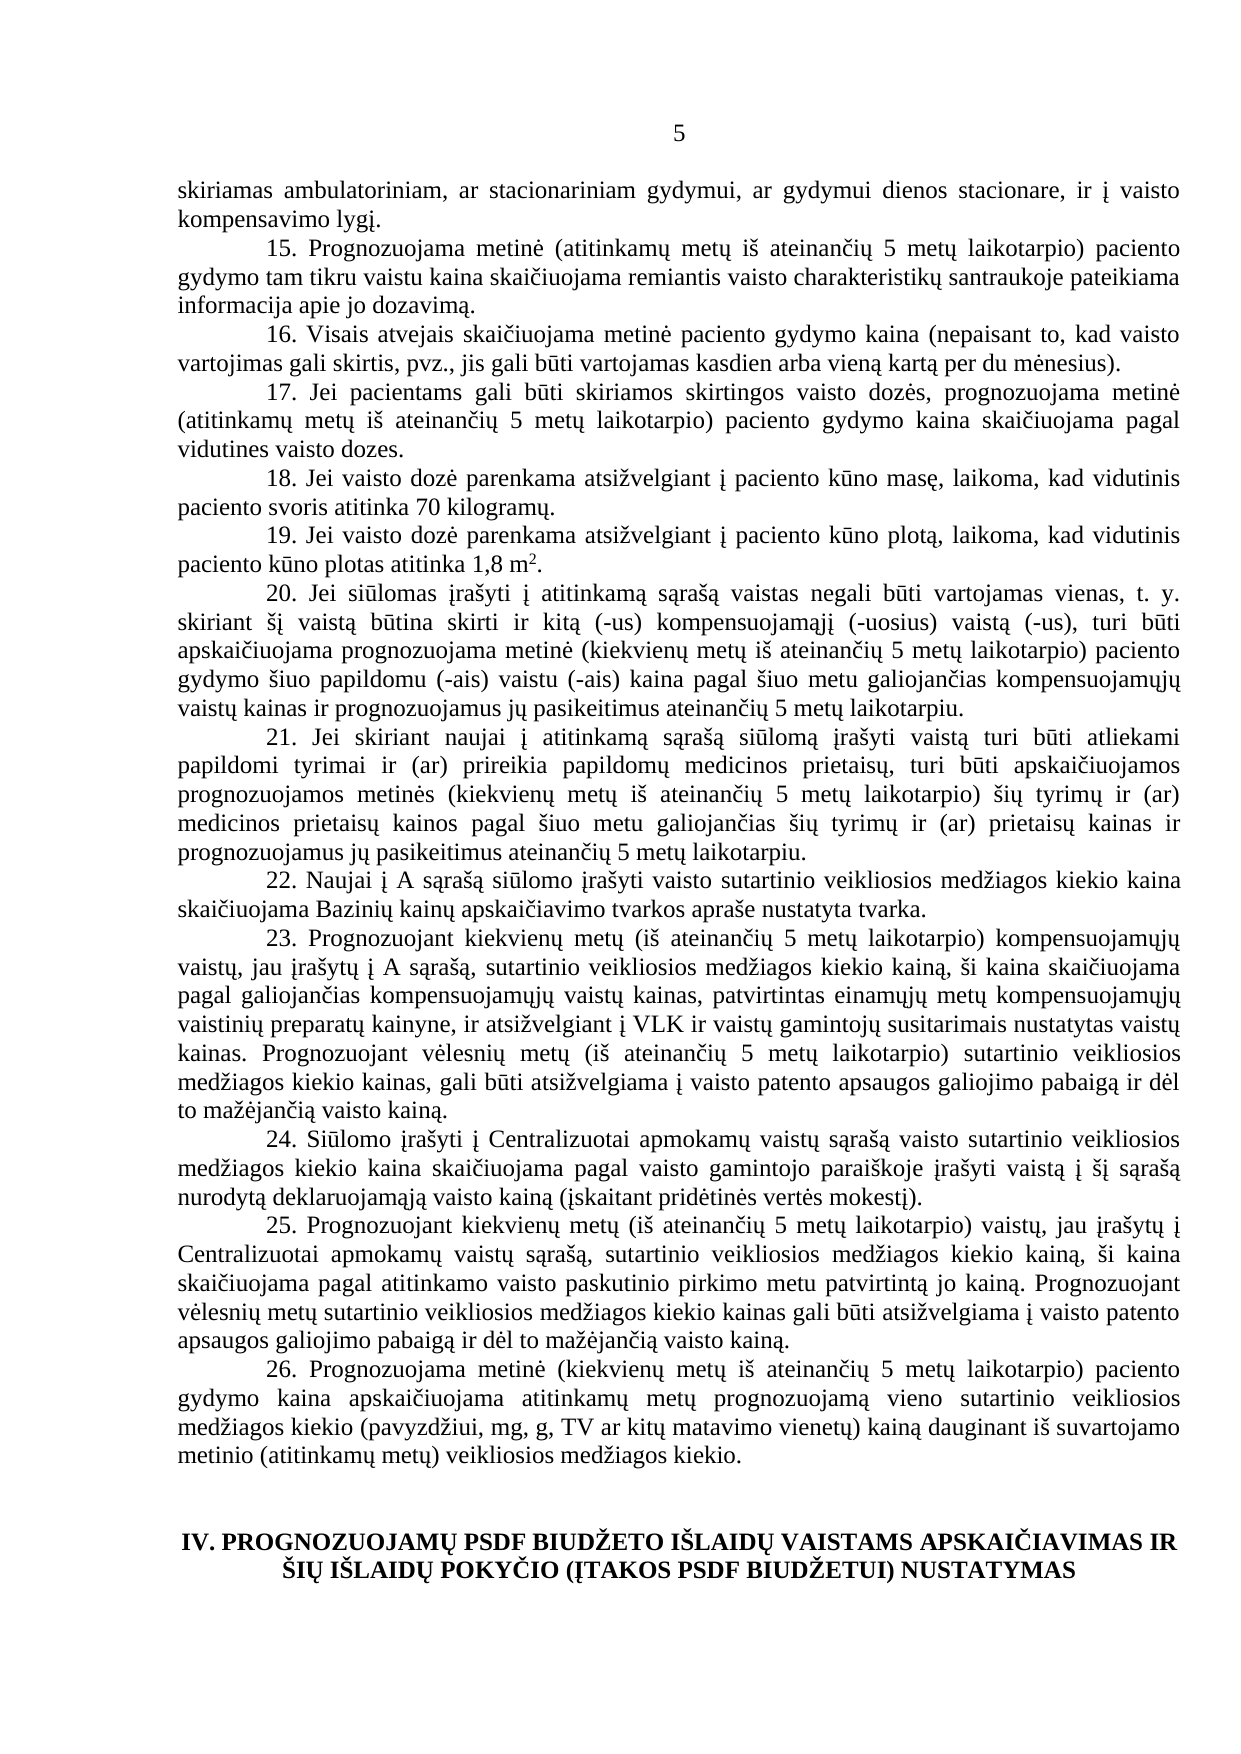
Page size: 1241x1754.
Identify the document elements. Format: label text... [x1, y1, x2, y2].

text 19. Jei vaisto dozė parenkama atsižvelgiant į paciento kūno plotą, laikoma, kad vidutinis paciento kūno plotas atitinka 1,8 m2. [177, 521, 1181, 578]
text 25. Prognozuojant kiekvienų metų (iš ateinančių 5 metų laikotarpio) vaistų, jau įrašytų į Centralizuotai apmokamų vaistų sąrašą, sutartinio veikliosios medžiagos kiekio kainą, ši kaina skaičiuojama pagal atitinkamo vaisto paskutinio pirkimo metu patvirtintą jo kainą. Prognozuojant vėlesnių metų sutartinio veikliosios medžiagos kiekio kainas gali būti atsižvelgiama į vaisto patento apsaugos galiojimo pabaigą ir dėl to mažėjančią vaisto kainą. [177, 1211, 1181, 1354]
text 15. Prognozuojama metinė (atitinkamų metų iš ateinančių 5 metų laikotarpio) paciento gydymo tam tikru vaistu kaina skaičiuojama remiantis vaisto charakteristikų santraukoje pateikiama informacija apie jo dozavimą. [177, 233, 1181, 319]
text 17. Jei pacientams gali būti skiriamos skirtingos vaisto dozės, prognozuojama metinė (atitinkamų metų iš ateinančių 5 metų laikotarpio) paciento gydymo kaina skaičiuojama pagal vidutines vaisto dozes. [177, 377, 1181, 463]
text 20. Jei siūlomas įrašyti į atitinkamą sąrašą vaistas negali būti vartojamas vienas, t. y. skiriant šį vaistą būtina skirti ir kitą (-us) kompensuojamąjį (-uosius) vaistą (-us), turi būti apskaičiuojama prognozuojama metinė (kiekvienų metų iš ateinančių 5 metų laikotarpio) paciento gydymo šiuo papildomu (-ais) vaistu (-ais) kaina pagal šiuo metu galiojančias kompensuojamųjų vaistų kainas ir prognozuojamus jų pasikeitimus ateinančių 5 metų laikotarpiu. [177, 578, 1181, 722]
text 23. Prognozuojant kiekvienų metų (iš ateinančių 5 metų laikotarpio) kompensuojamųjų vaistų, jau įrašytų į A sąrašą, sutartinio veikliosios medžiagos kiekio kainą, ši kaina skaičiuojama pagal galiojančias kompensuojamųjų vaistų kainas, patvirtintas einamųjų metų kompensuojamųjų vaistinių preparatų kainyne, ir atsižvelgiant į VLK ir vaistų gamintojų susitarimais nustatytas vaistų kainas. Prognozuojant vėlesnių metų (iš ateinančių 5 metų laikotarpio) sutartinio veikliosios medžiagos kiekio kainas, gali būti atsižvelgiama į vaisto patento apsaugos galiojimo pabaigą ir dėl to mažėjančią vaisto kainą. [177, 923, 1181, 1124]
text 21. Jei skiriant naujai į atitinkamą sąrašą siūlomą įrašyti vaistą turi būti atliekami papildomi tyrimai ir (ar) prireikia papildomų medicinos prietaisų, turi būti apskaičiuojamos prognozuojamos metinės (kiekvienų metų iš ateinančių 5 metų laikotarpio) šių tyrimų ir (ar) medicinos prietaisų kainos pagal šiuo metu galiojančias šių tyrimų ir (ar) prietaisų kainas ir prognozuojamus jų pasikeitimus ateinančių 5 metų laikotarpiu. [177, 722, 1181, 866]
text 18. Jei vaisto dozė parenkama atsižvelgiant į paciento kūno masę, laikoma, kad vidutinis paciento svoris atitinka 70 kilogramų. [177, 463, 1181, 521]
text 26. Prognozuojama metinė (kiekvienų metų iš ateinančių 5 metų laikotarpio) paciento gydymo kaina apskaičiuojama atitinkamų metų prognozuojamą vieno sutartinio veikliosios medžiagos kiekio (pavyzdžiui, mg, g, TV ar kitų matavimo vienetų) kainą dauginant iš suvartojamo metinio (atitinkamų metų) veikliosios medžiagos kiekio. [177, 1354, 1181, 1469]
text 22. Naujai į A sąrašą siūlomo įrašyti vaisto sutartinio veikliosios medžiagos kiekio kaina skaičiuojama Bazinių kainų apskaičiavimo tvarkos apraše nustatyta tvarka. [177, 866, 1181, 923]
text 16. Visais atvejais skaičiuojama metinė paciento gydymo kaina (nepaisant to, kad vaisto vartojimas gali skirtis, pvz., jis gali būti vartojamas kasdien arba vieną kartą per du mėnesius). [177, 319, 1181, 377]
text 24. Siūlomo įrašyti į Centralizuotai apmokamų vaistų sąrašą vaisto sutartinio veikliosios medžiagos kiekio kaina skaičiuojama pagal vaisto gamintojo paraiškoje įrašyti vaistą į šį sąrašą nurodytą deklaruojamąją vaisto kainą (įskaitant pridėtinės vertės mokestį). [177, 1124, 1181, 1211]
text skiriamas ambulatoriniam, ar stacionariniam gydymui, ar gydymui dienos stacionare, ir į vaisto kompensavimo lygį. [177, 176, 1181, 233]
text IV. PROGNOZUOJAMŲ PSDF BIUDŽETO IŠLAIDŲ VAISTAMS APSKAIČIAVIMAS IR ŠIŲ IŠLAIDŲ POKYČIO (ĮTAKOS PSDF BIUDŽETUI) NUSTATYMAS [177, 1527, 1181, 1584]
